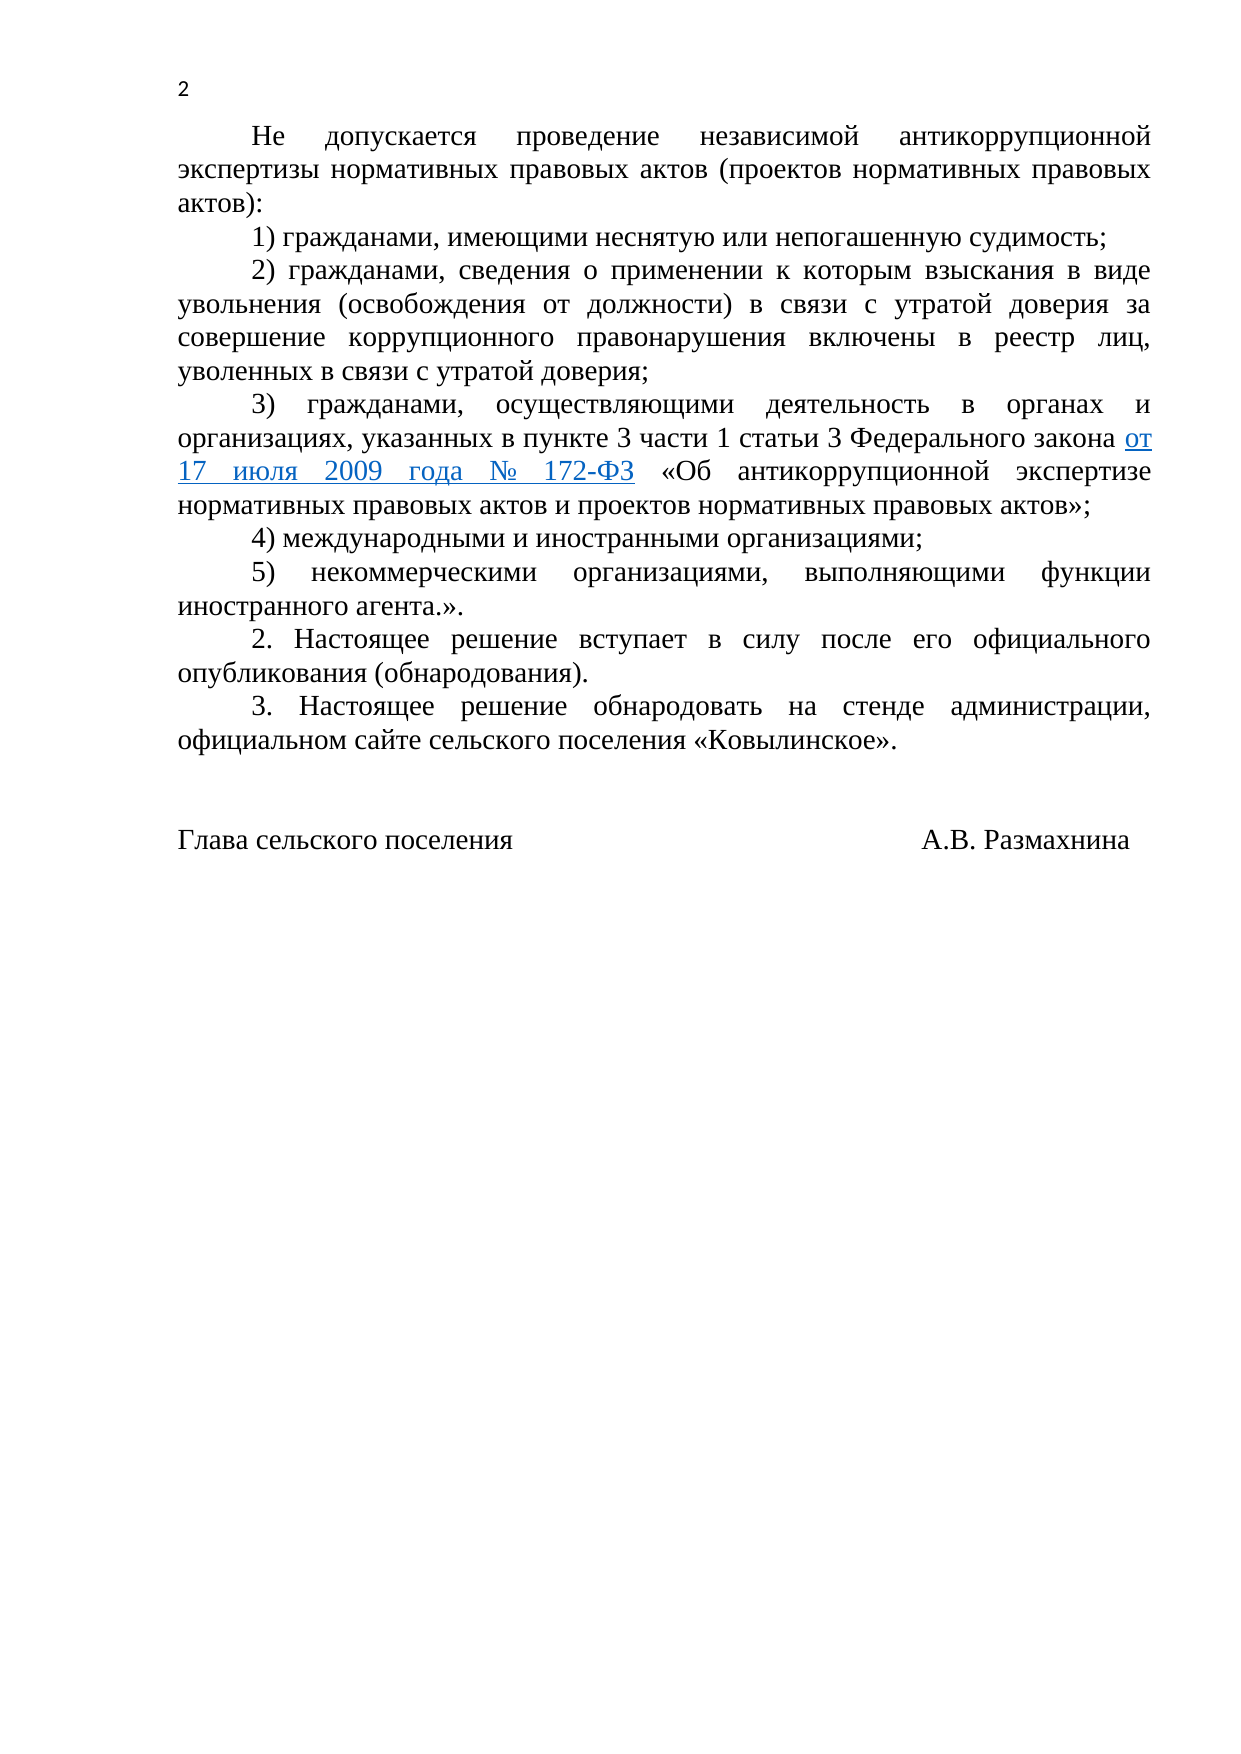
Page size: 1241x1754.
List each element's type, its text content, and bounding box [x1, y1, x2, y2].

text 5) некоммерческими организациями, выполняющими функции иностранного агента.». [177, 554, 1152, 621]
text Глава сельского поселения А.В. Размахнина [177, 822, 1152, 856]
text 4) международными и иностранными организациями; [177, 521, 1152, 554]
text 1) гражданами, имеющими неснятую или непогашенную судимость; [177, 219, 1152, 252]
text 3. Настоящее решение обнародовать на стенде администрации, официальном сайте сельского поселения «Ковылинское». [177, 688, 1152, 755]
text 3) гражданами, осуществляющими деятельность в органах и организациях, указанных в пункте 3 части 1 статьи 3 Федерального закона от 17 июля 2009 года № 172-ФЗ «Об антикоррупционной экспертизе нормативных правовых актов и проектов нормативных правовых актов»; [177, 386, 1152, 521]
text 2. Настоящее решение вступает в силу после его официального опубликования (обнародования). [177, 621, 1152, 688]
text Не допускается проведение независимой антикоррупционной экспертизы нормативных правовых актов (проектов нормативных правовых актов): [177, 118, 1152, 219]
text 2) гражданами, сведения о применении к которым взыскания в виде увольнения (освобождения от должности) в связи с утратой доверия за совершение коррупционного правонарушения включены в реестр лиц, уволенных в связи с утратой доверия; [177, 252, 1152, 386]
